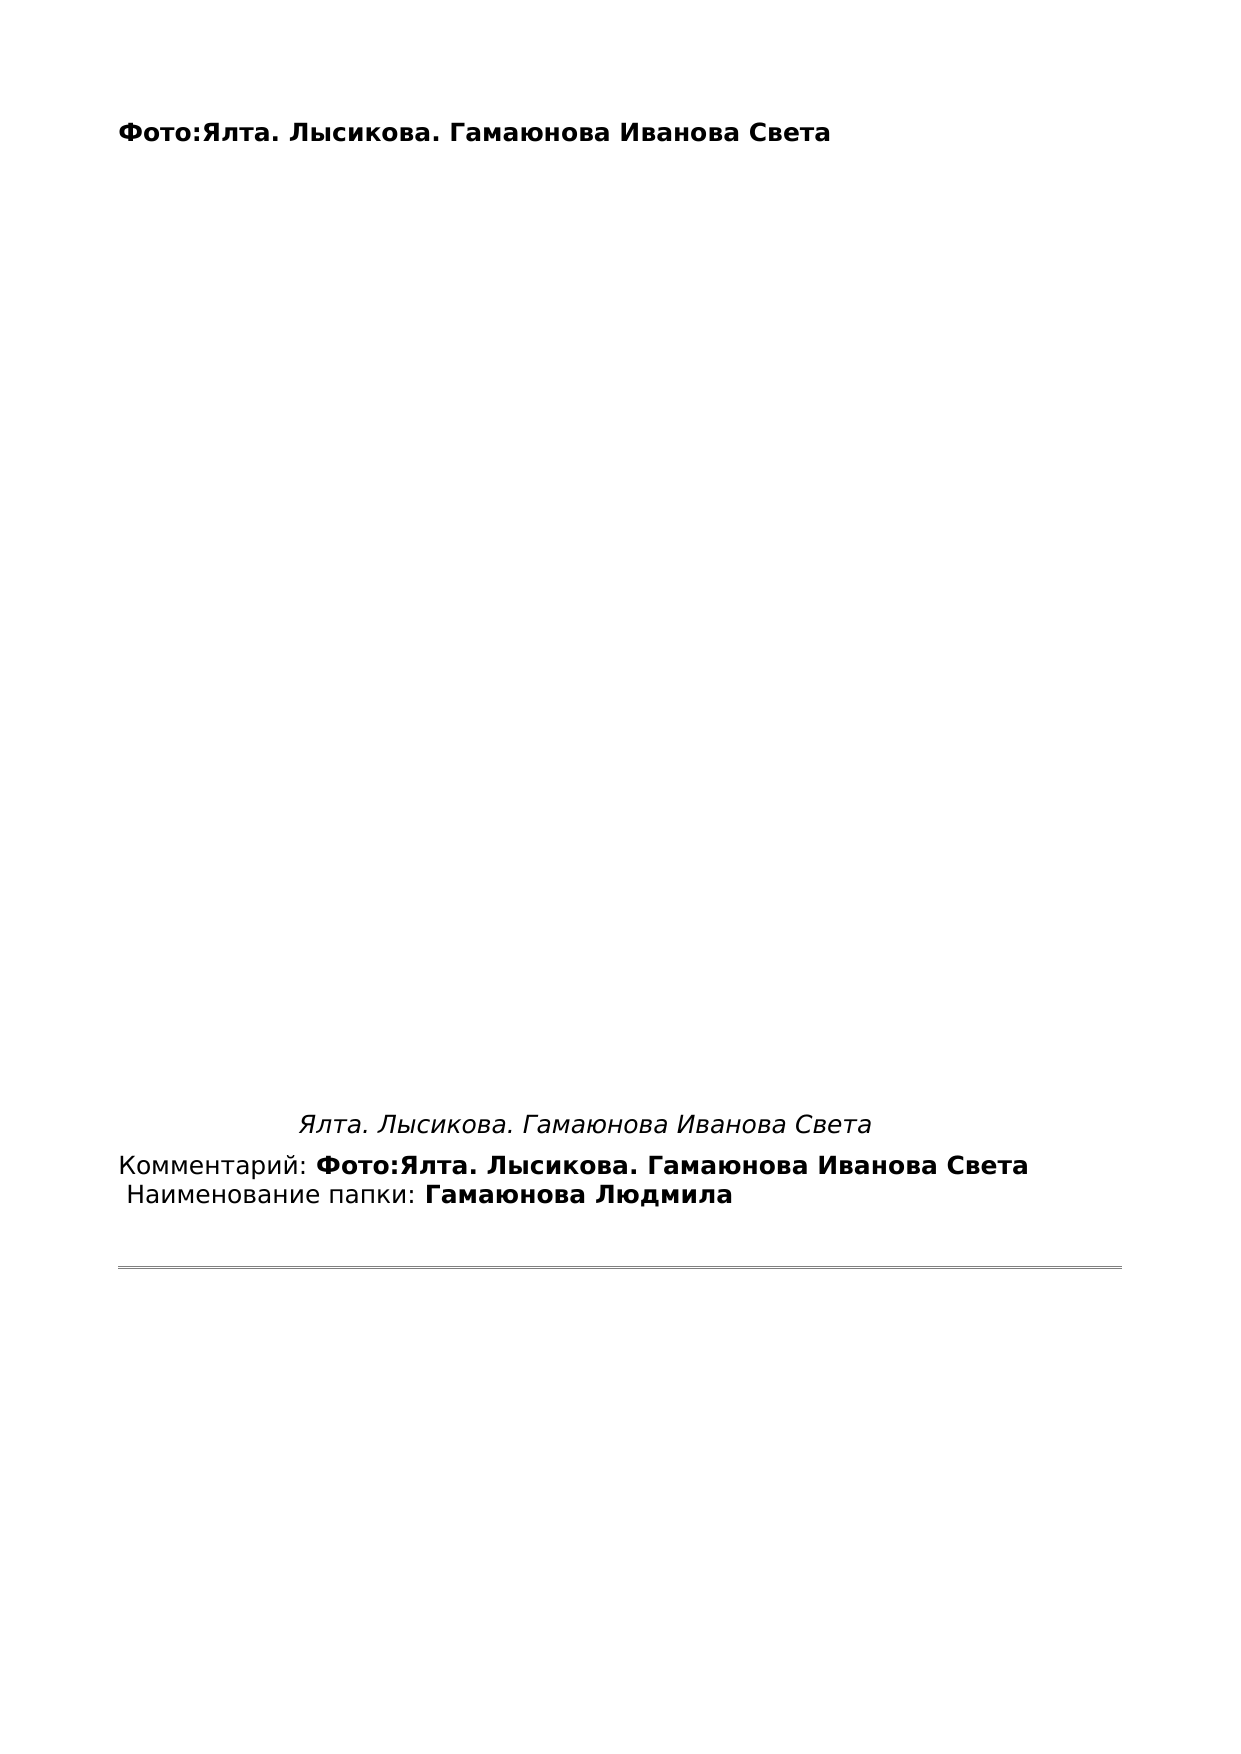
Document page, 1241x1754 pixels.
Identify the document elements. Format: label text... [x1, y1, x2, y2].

text Комментарий: Фото:Ялта. Лысикова. Гамаюнова Иванова Света Наименование папки: Гамаюнова Людмила [118, 1151, 1122, 1239]
subtitle Фото:Ялта. Лысикова. Гамаюнова Иванова Света [118, 118, 1122, 147]
text Ялта. Лысикова. Гамаюнова Иванова Света [118, 172, 1056, 1139]
